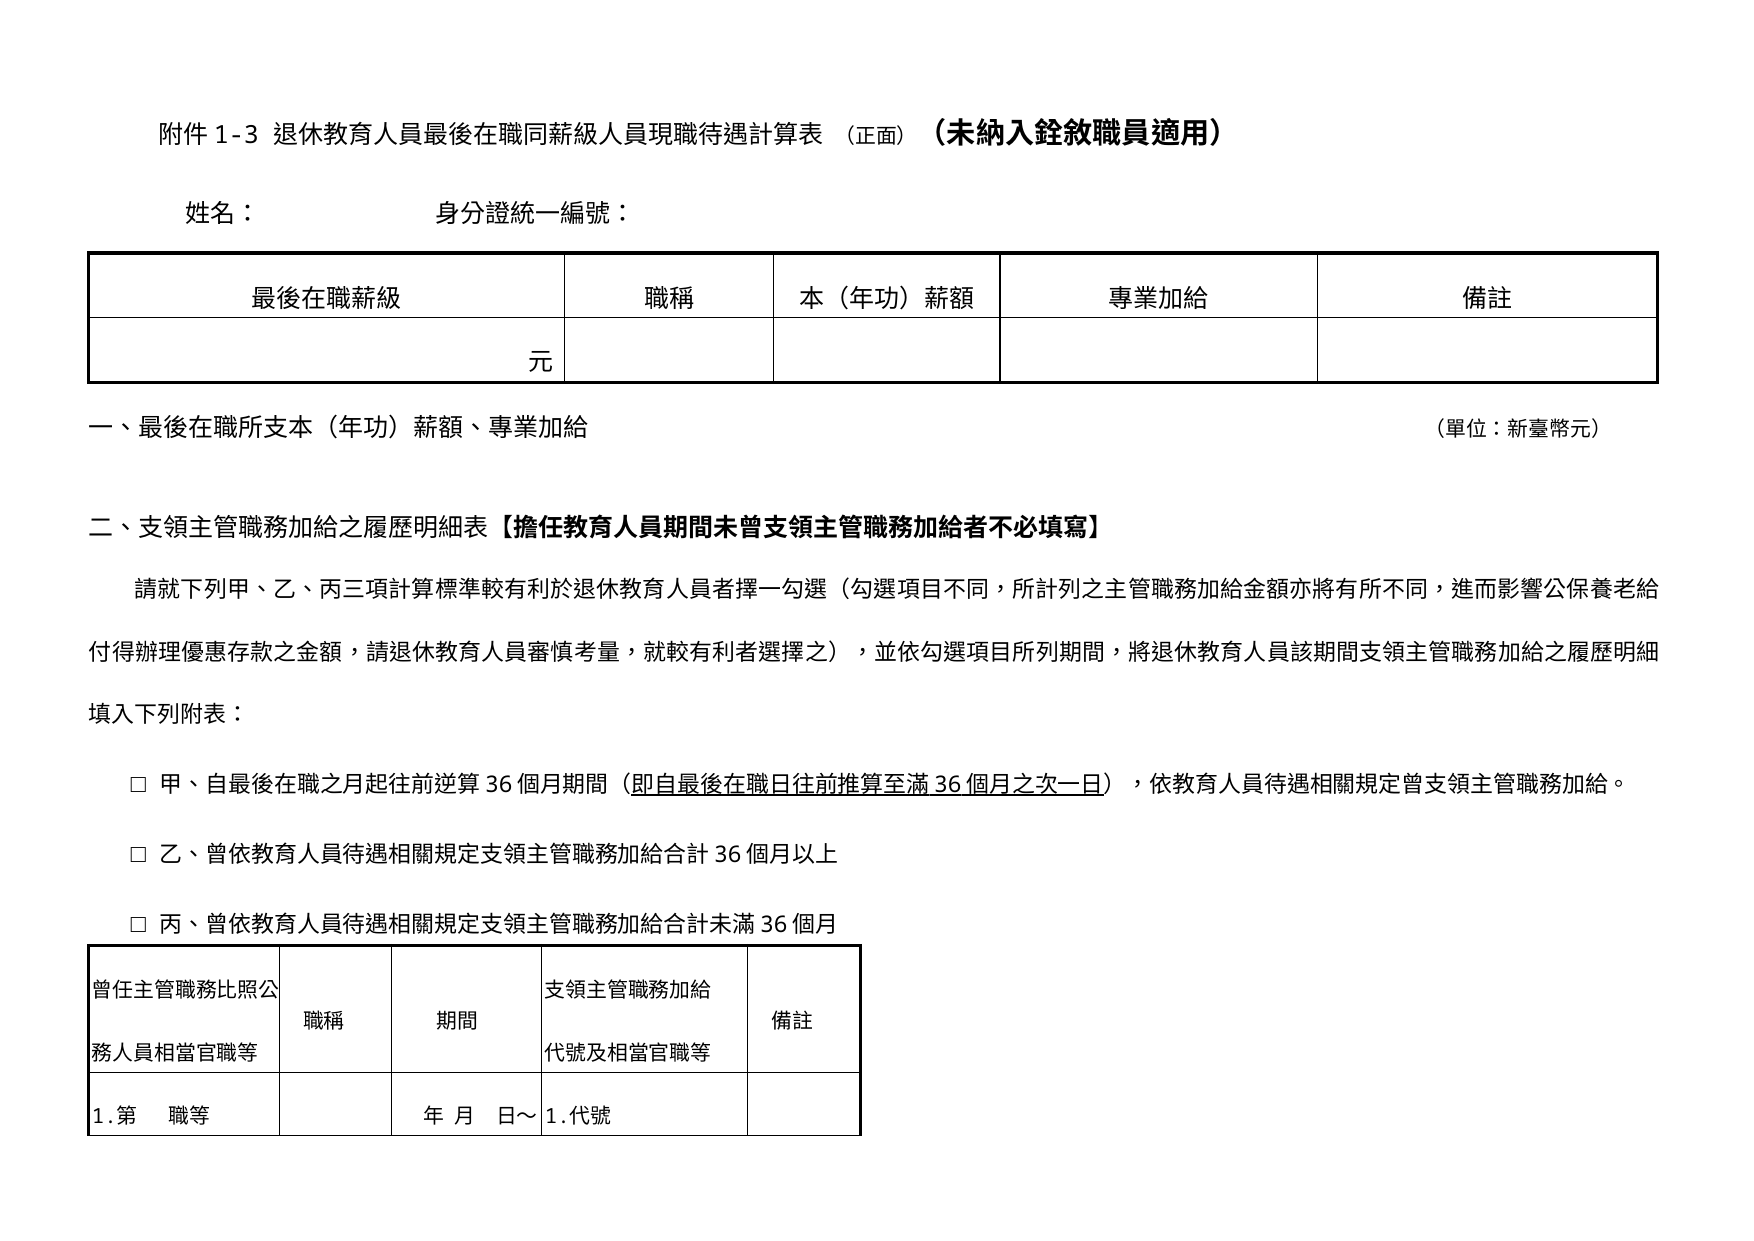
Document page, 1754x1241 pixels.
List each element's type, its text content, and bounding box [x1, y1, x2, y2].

table_cell [748, 1073, 859, 1135]
table_header 備註 [748, 947, 859, 1072]
table_cell 1.第 職等 [90, 1073, 279, 1135]
table_header 支領主管職務加給 代號及相當官職等 [542, 947, 747, 1072]
text □ 丙、曾依教育人員待遇相關規定支領主管職務加給合計未滿36個月 [131, 881, 1718, 944]
table_header 最後在職薪級 [90, 255, 564, 317]
table_cell [1318, 318, 1656, 381]
table_cell 元 [90, 318, 564, 381]
table_cell [774, 318, 999, 381]
table_cell [280, 1073, 391, 1135]
text 請就下列甲、乙、丙三項計算標準較有利於退休教育人員者擇一勾選（勾選項目不同，所計列之主管職務加給金額亦將有所不同，進而影響公保養老給付得辦理優惠存款之金額，請退休教育人員審慎考量，就較有利者選擇之），並依勾選項目所列期間，將退休教育人員該期間支領主管職務加給之履歷明細填入下列附表： [89, 546, 1664, 734]
table_header 職稱 [565, 255, 773, 317]
table_cell 1.代號 [542, 1073, 747, 1135]
table_header 曾任主管職務比照公 務人員相當官職等 [90, 947, 279, 1072]
text □ 甲、自最後在職之月起往前逆算36個月期間（即自最後在職日往前推算至滿36個月之次一日），依教育人員待遇相關規定曾支領主管職務加給。 [131, 741, 1718, 804]
table_cell 年 月 日～ [392, 1073, 541, 1135]
table_header 專業加給 [1001, 255, 1317, 317]
text 附件1-3 退休教育人員最後在職同薪級人員現職待遇計算表 （正面）（未納入銓敘職員適用） [89, 89, 1718, 151]
text 一、最後在職所支本（年功）薪額、專業加給 （單位：新臺幣元） [89, 384, 1718, 446]
table_header 職稱 [280, 947, 391, 1072]
table_header 本（年功）薪額 [774, 255, 999, 317]
text 姓名： 身分證統一編號： [89, 170, 1718, 233]
table_header 期間 [392, 947, 541, 1072]
table_cell [565, 318, 773, 381]
table_header 備註 [1318, 255, 1656, 317]
text □ 乙、曾依教育人員待遇相關規定支領主管職務加給合計36個月以上 [131, 811, 1718, 874]
table_cell [1001, 318, 1317, 381]
text 二、支領主管職務加給之履歷明細表【擔任教育人員期間未曾支領主管職務加給者不必填寫】 [89, 484, 1718, 546]
